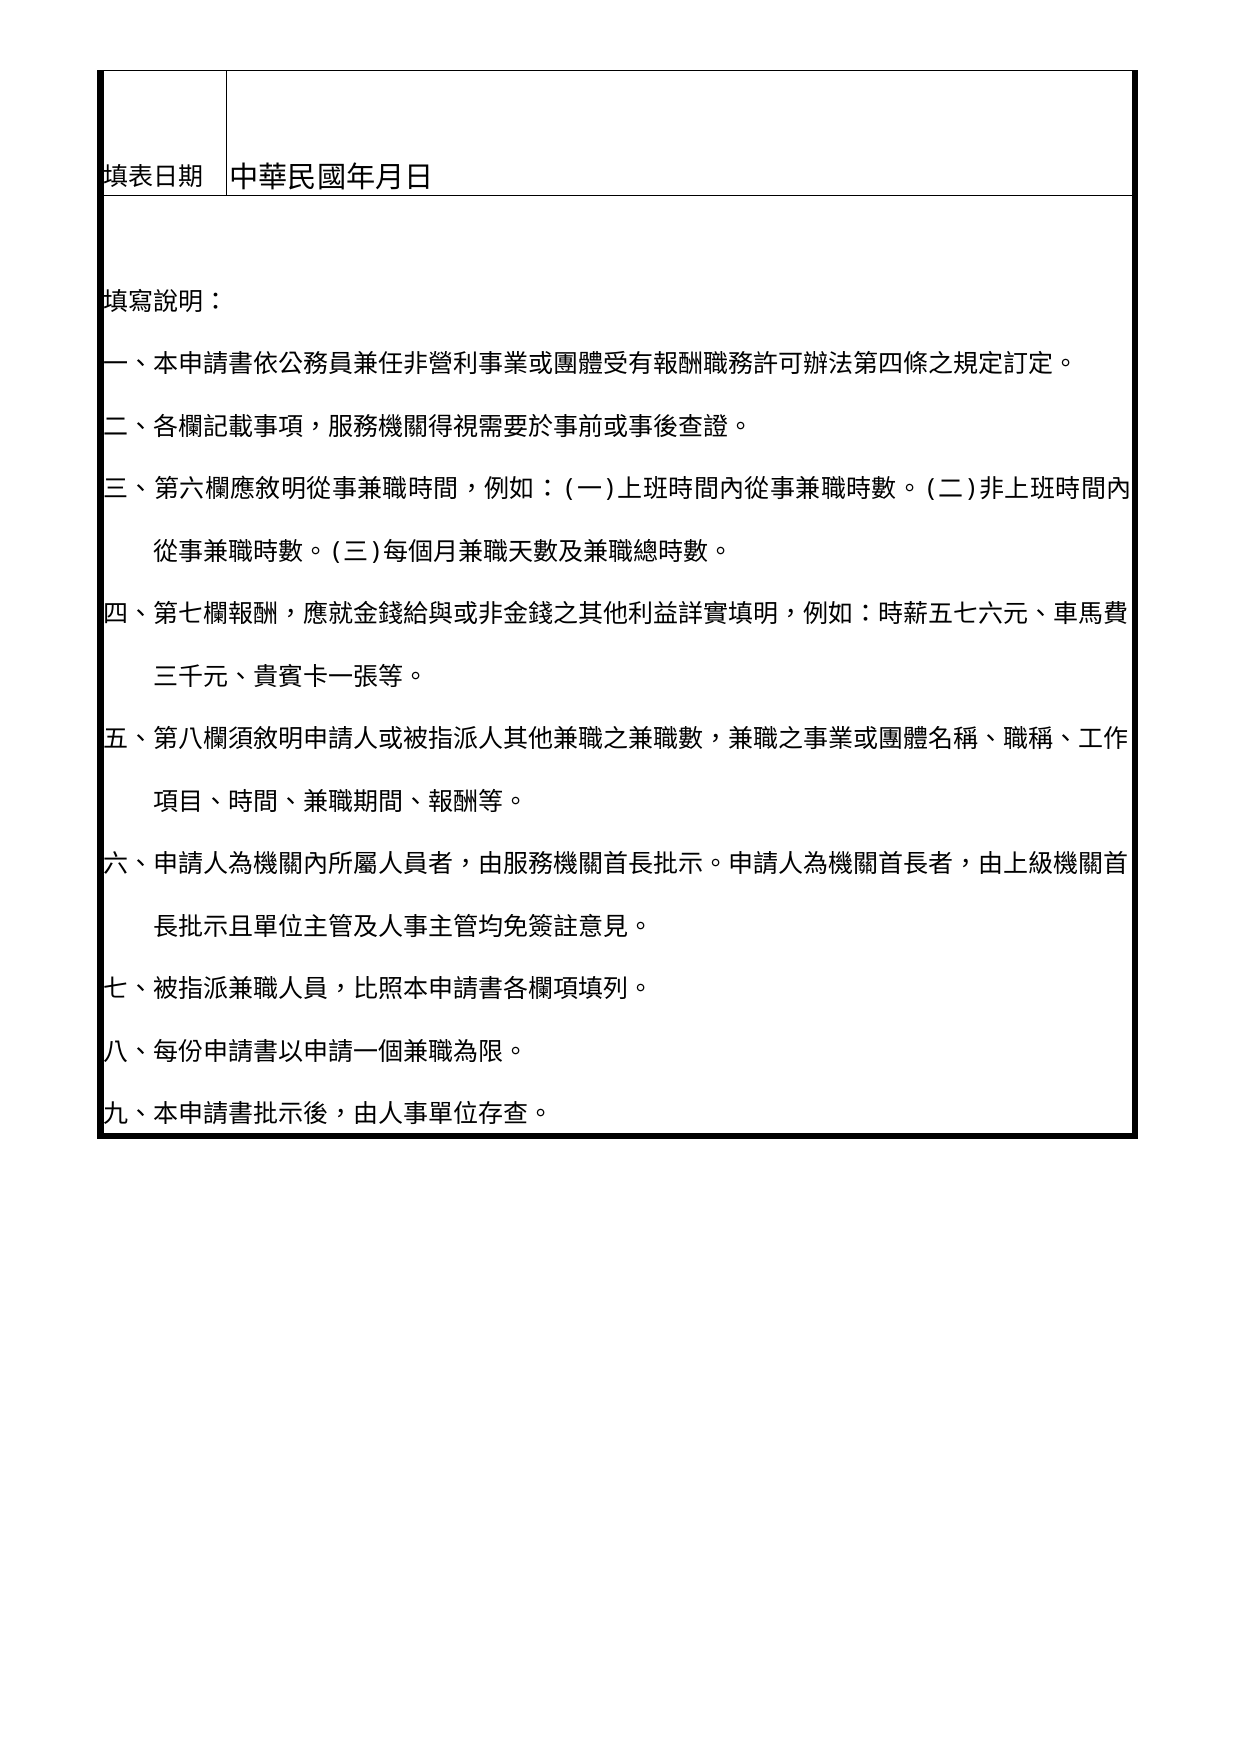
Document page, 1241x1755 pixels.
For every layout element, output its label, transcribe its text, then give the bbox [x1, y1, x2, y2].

table_cell 填表日期 [104, 71, 226, 195]
table_cell 填寫說明： 一、本申請書依公務員兼任非營利事業或團體受有報酬職務許可辦法第四條之規定訂定。 二、各欄記載事項，服務機關得視需要於事前或事後查證。 三、第六欄應敘明從事兼職時間，例如：(一)上班時間內從事兼職時數。(二)非上班時間內從事兼職時數。(三)每個月兼職天數及兼職總時數。 四、第七欄報酬，應就金錢給與或非金錢之其他利益詳實填明，例如：時薪五七六元、車馬費三千元、貴賓卡一張等。 五、第八欄須敘明申請人或被指派人其他兼職之兼職數，兼職之事業或團體名稱、職稱、工作項目、時間、兼職期間、報酬等。 六、申請人為機關內所屬人員者，由服務機關首長批示。申請人為機關首長者，由上級機關首長批示且單位主管及人事主管均免簽註意見。 七、被指派兼職人員，比照本申請書各欄項填列。 八、每份申請書以申請一個兼職為限。 九、本申請書批示後，由人事單位存查。 [104, 196, 1132, 1133]
table_cell 中華民國年月日 [227, 71, 1132, 195]
